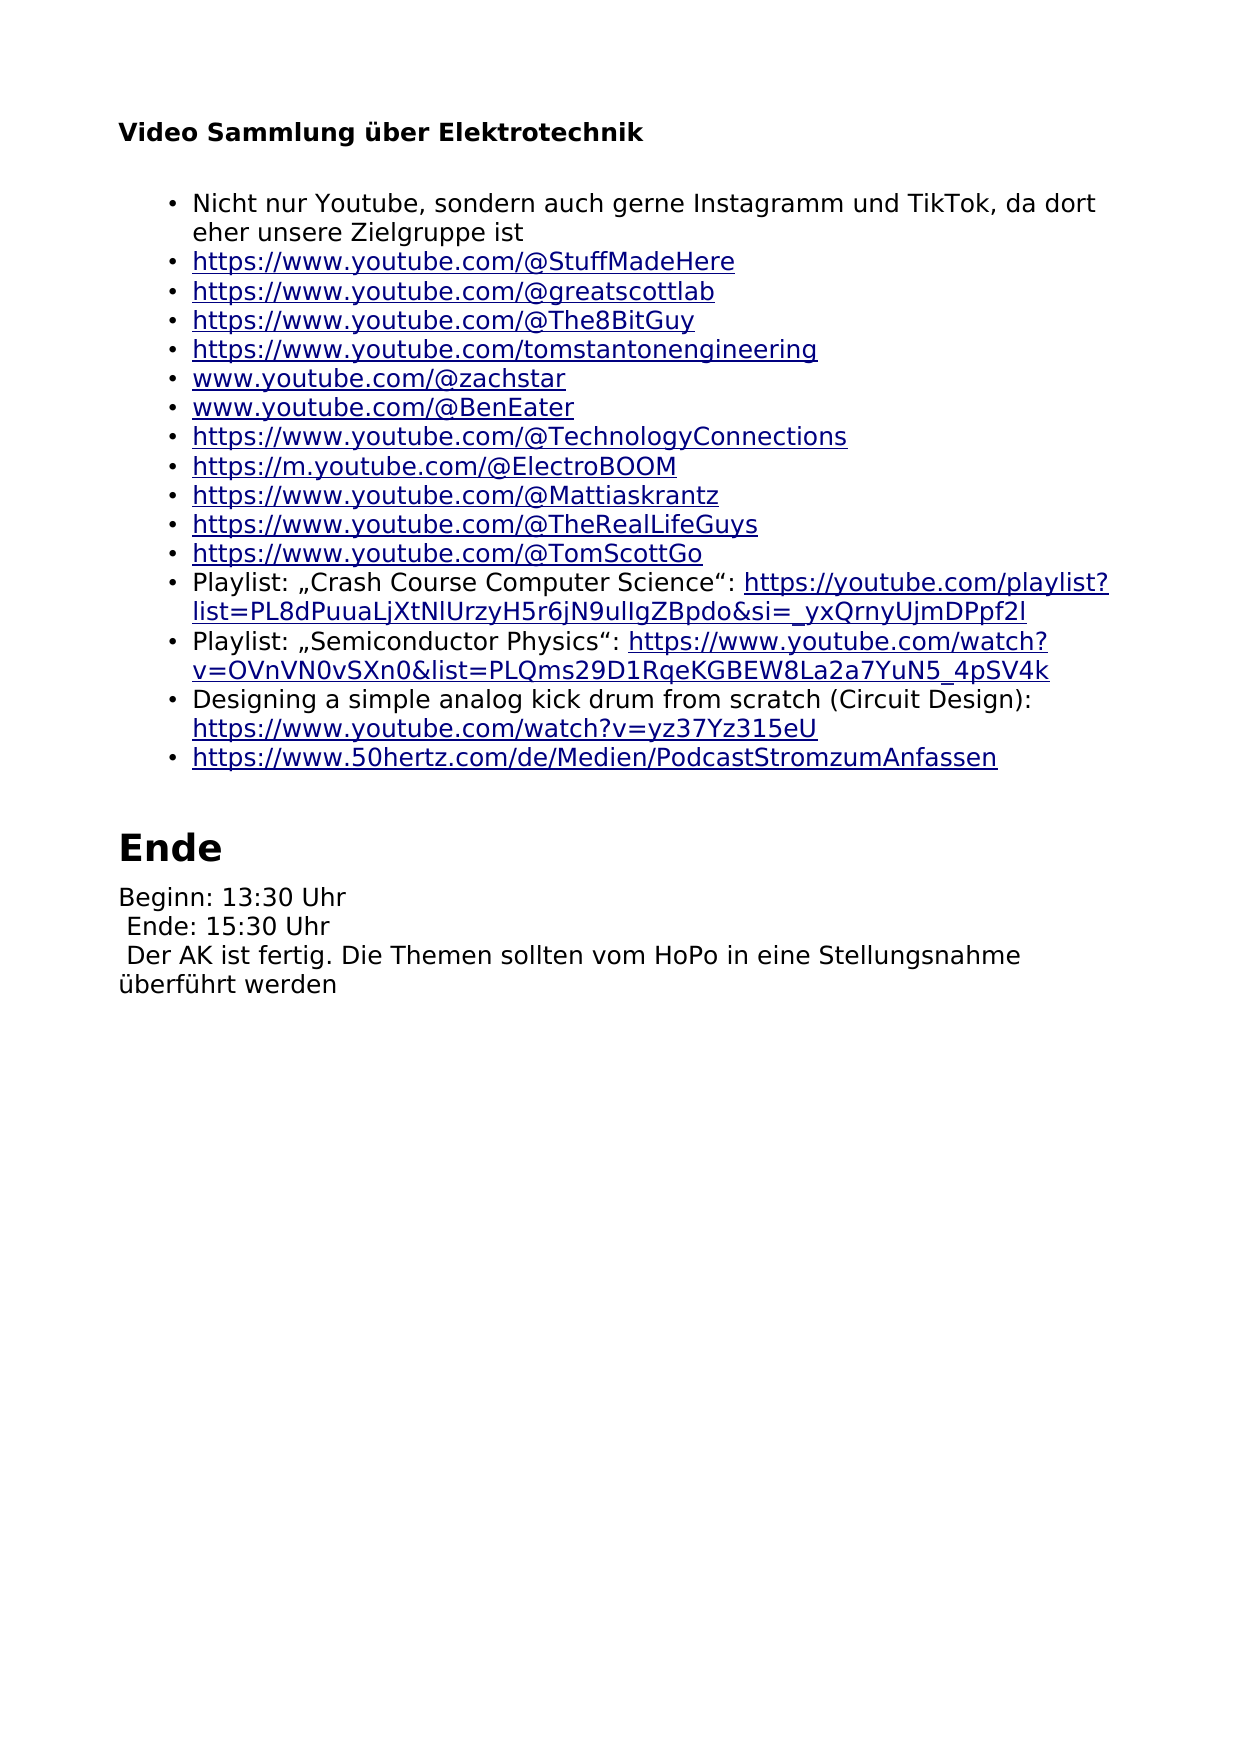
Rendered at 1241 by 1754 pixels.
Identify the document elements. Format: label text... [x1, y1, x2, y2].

subtitle Video Sammlung über Elektrotechnik [118, 118, 1122, 147]
list www.youtube.com/@BenEater [177, 393, 1122, 423]
text Beginn: 13:30 Uhr Ende: 15:30 Uhr Der AK ist fertig. Die Themen sollten vom HoPo in eine Stellungsnahme überführt werden [118, 883, 1122, 1000]
list https://www.50hertz.com/de/Medien/PodcastStromzumAnfassen [177, 743, 1122, 773]
list https://www.youtube.com/@TechnologyConnections [177, 423, 1122, 452]
list Nicht nur Youtube, sondern auch gerne Instagramm und TikTok, da dort eher unsere Zielgruppe ist [177, 189, 1122, 248]
list Playlist: „Semiconductor Physics“: https://www.youtube.com/watch?v=OVnVN0vSXn0&list=PLQms29D1RqeKGBEW8La2a7YuN5_4pSV4k [177, 627, 1122, 685]
list https://www.youtube.com/@TomScottGo [177, 539, 1122, 568]
list https://www.youtube.com/@The8BitGuy [177, 306, 1122, 335]
list https://m.youtube.com/@ElectroBOOM [177, 452, 1122, 481]
subtitle Ende [118, 827, 1122, 871]
list https://www.youtube.com/@Mattiaskrantz [177, 481, 1122, 510]
list https://www.youtube.com/@TheRealLifeGuys [177, 510, 1122, 539]
list Designing a simple analog kick drum from scratch (Circuit Design): https://www.youtube.com/watch?v=yz37Yz315eU [177, 685, 1122, 743]
list https://www.youtube.com/@StuffMadeHere [177, 248, 1122, 277]
list Playlist: „Crash Course Computer Science“: https://youtube.com/playlist?list=PL8dPuuaLjXtNlUrzyH5r6jN9ulIgZBpdo&si=_yxQrnyUjmDPpf2l [177, 568, 1122, 627]
list https://www.youtube.com/@greatscottlab [177, 277, 1122, 306]
list https://www.youtube.com/tomstantonengineering [177, 335, 1122, 364]
list www.youtube.com/@zachstar [177, 364, 1122, 393]
